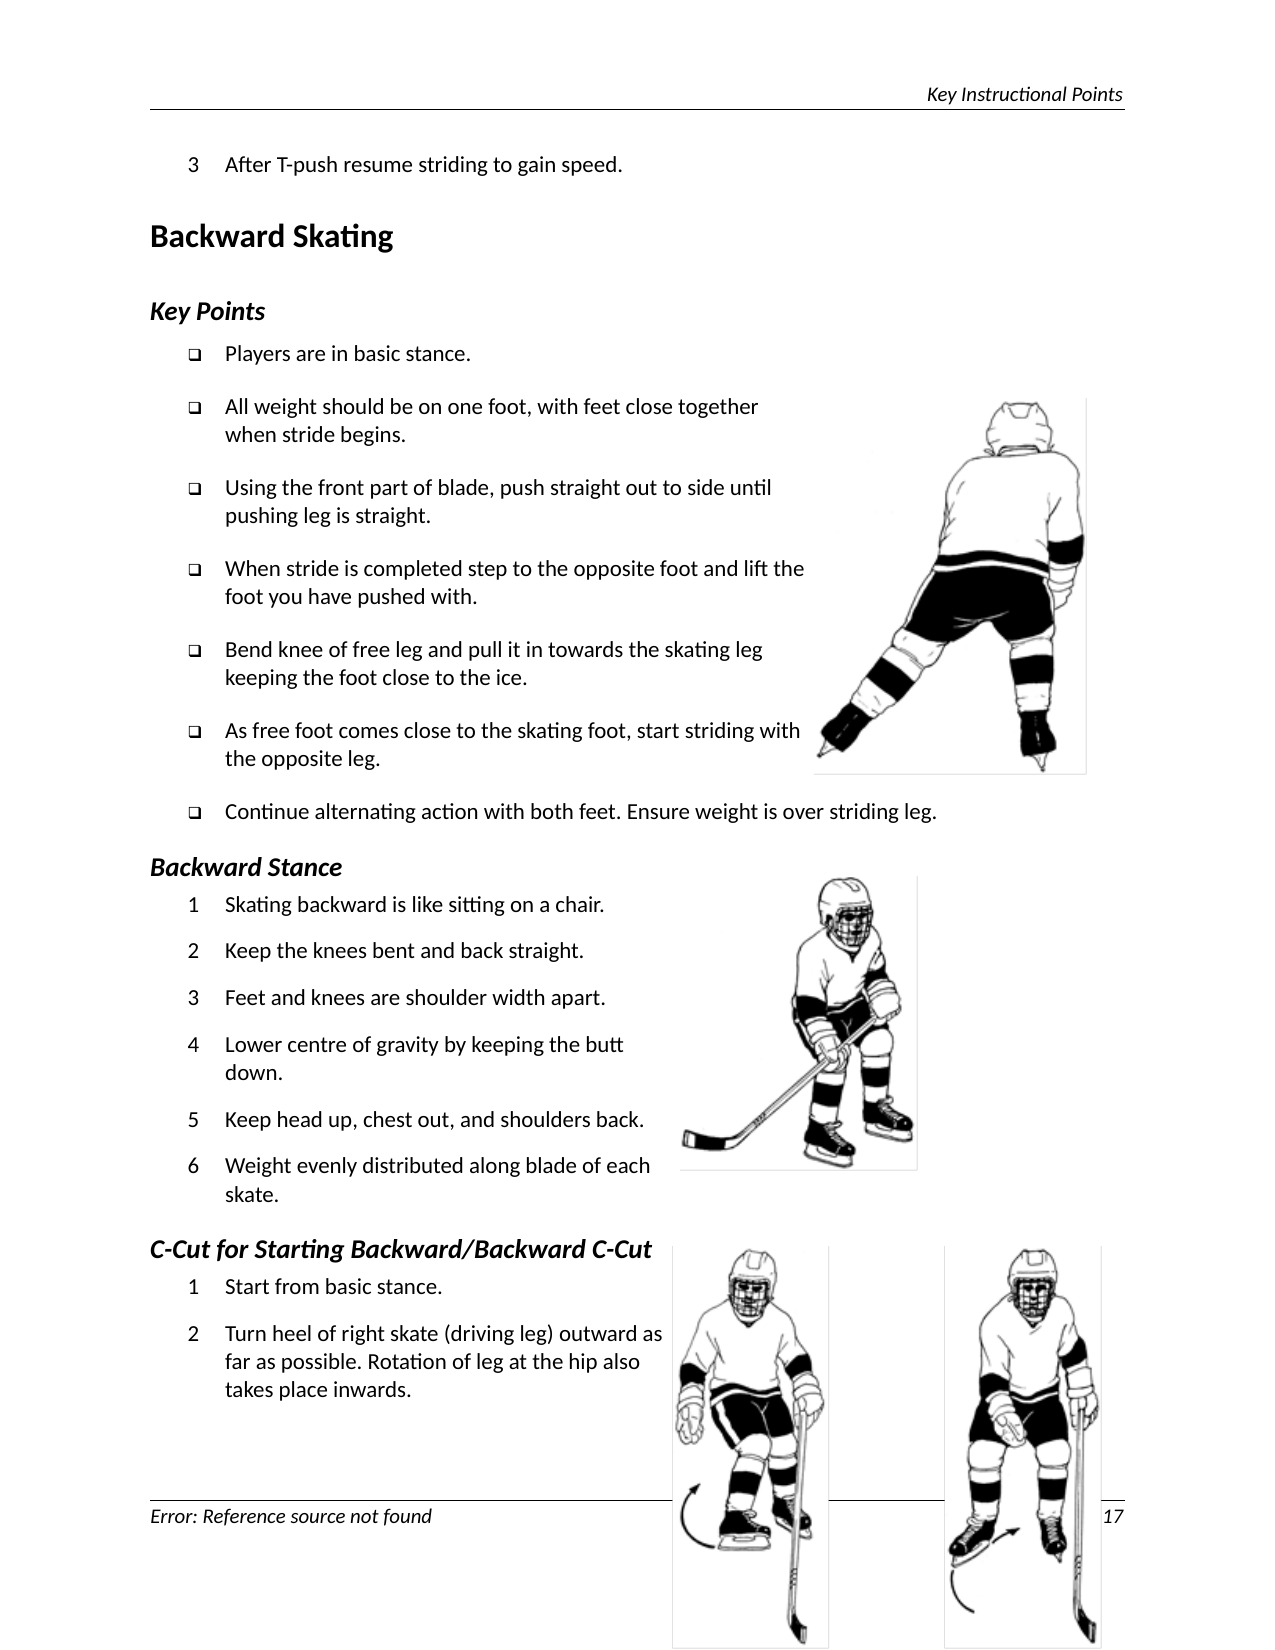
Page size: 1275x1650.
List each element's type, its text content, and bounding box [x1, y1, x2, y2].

list When stride is completed step to the opposite foot and lift the foot you have pushed with. [187, 554, 814, 610]
list [1087, 716, 1125, 772]
list Players are in basic stance. [187, 339, 1125, 367]
list [1087, 473, 1125, 529]
text [918, 937, 1125, 964]
text [918, 983, 1125, 1011]
text [918, 890, 1125, 918]
list Bend knee of free leg and pull it in towards the skating leg keeping the foot close to the ice. [187, 635, 814, 691]
text [830, 1319, 944, 1403]
text 3 After T-push resume striding to gain speed. [187, 150, 1125, 178]
text 3 Feet and knees are shoulder width apart. [187, 983, 679, 1011]
text 1 Skating backward is like sitting on a chair. [187, 890, 679, 918]
list As free foot comes close to the skating foot, start striding with the opposite leg. [187, 716, 814, 772]
text 2 Keep the knees bent and back straight. [187, 937, 679, 964]
list Continue alternating action with both feet. Ensure weight is over striding leg. [187, 797, 1125, 826]
text 5 Keep head up, chest out, and shoulders back. [187, 1105, 679, 1133]
list [1087, 554, 1125, 610]
subtitle Key Points [150, 294, 1125, 327]
subtitle C-Cut for Starting Backward/Backward C-Cut [150, 1233, 1125, 1266]
text 4 Lower centre of gravity by keeping the butt down. [187, 1030, 679, 1086]
list Using the front part of blade, push straight out to side until pushing leg is straight. [187, 473, 814, 529]
text [918, 1030, 1125, 1086]
text [830, 1272, 944, 1300]
list [1087, 635, 1125, 691]
text [1102, 1272, 1125, 1300]
subtitle Backward Skating [150, 216, 1125, 256]
subtitle Backward Stance [150, 851, 1125, 883]
text 1 Start from basic stance. [187, 1272, 672, 1300]
text 2 Turn heel of right skate (driving leg) outward as far as possible. Rotation of leg at the hip also takes place inwards. [187, 1319, 672, 1403]
text 6 Weight evenly distributed along blade of each skate. [187, 1152, 1125, 1208]
text [918, 1105, 1125, 1133]
list All weight should be on one foot, with feet close together when stride begins. [187, 392, 1125, 448]
